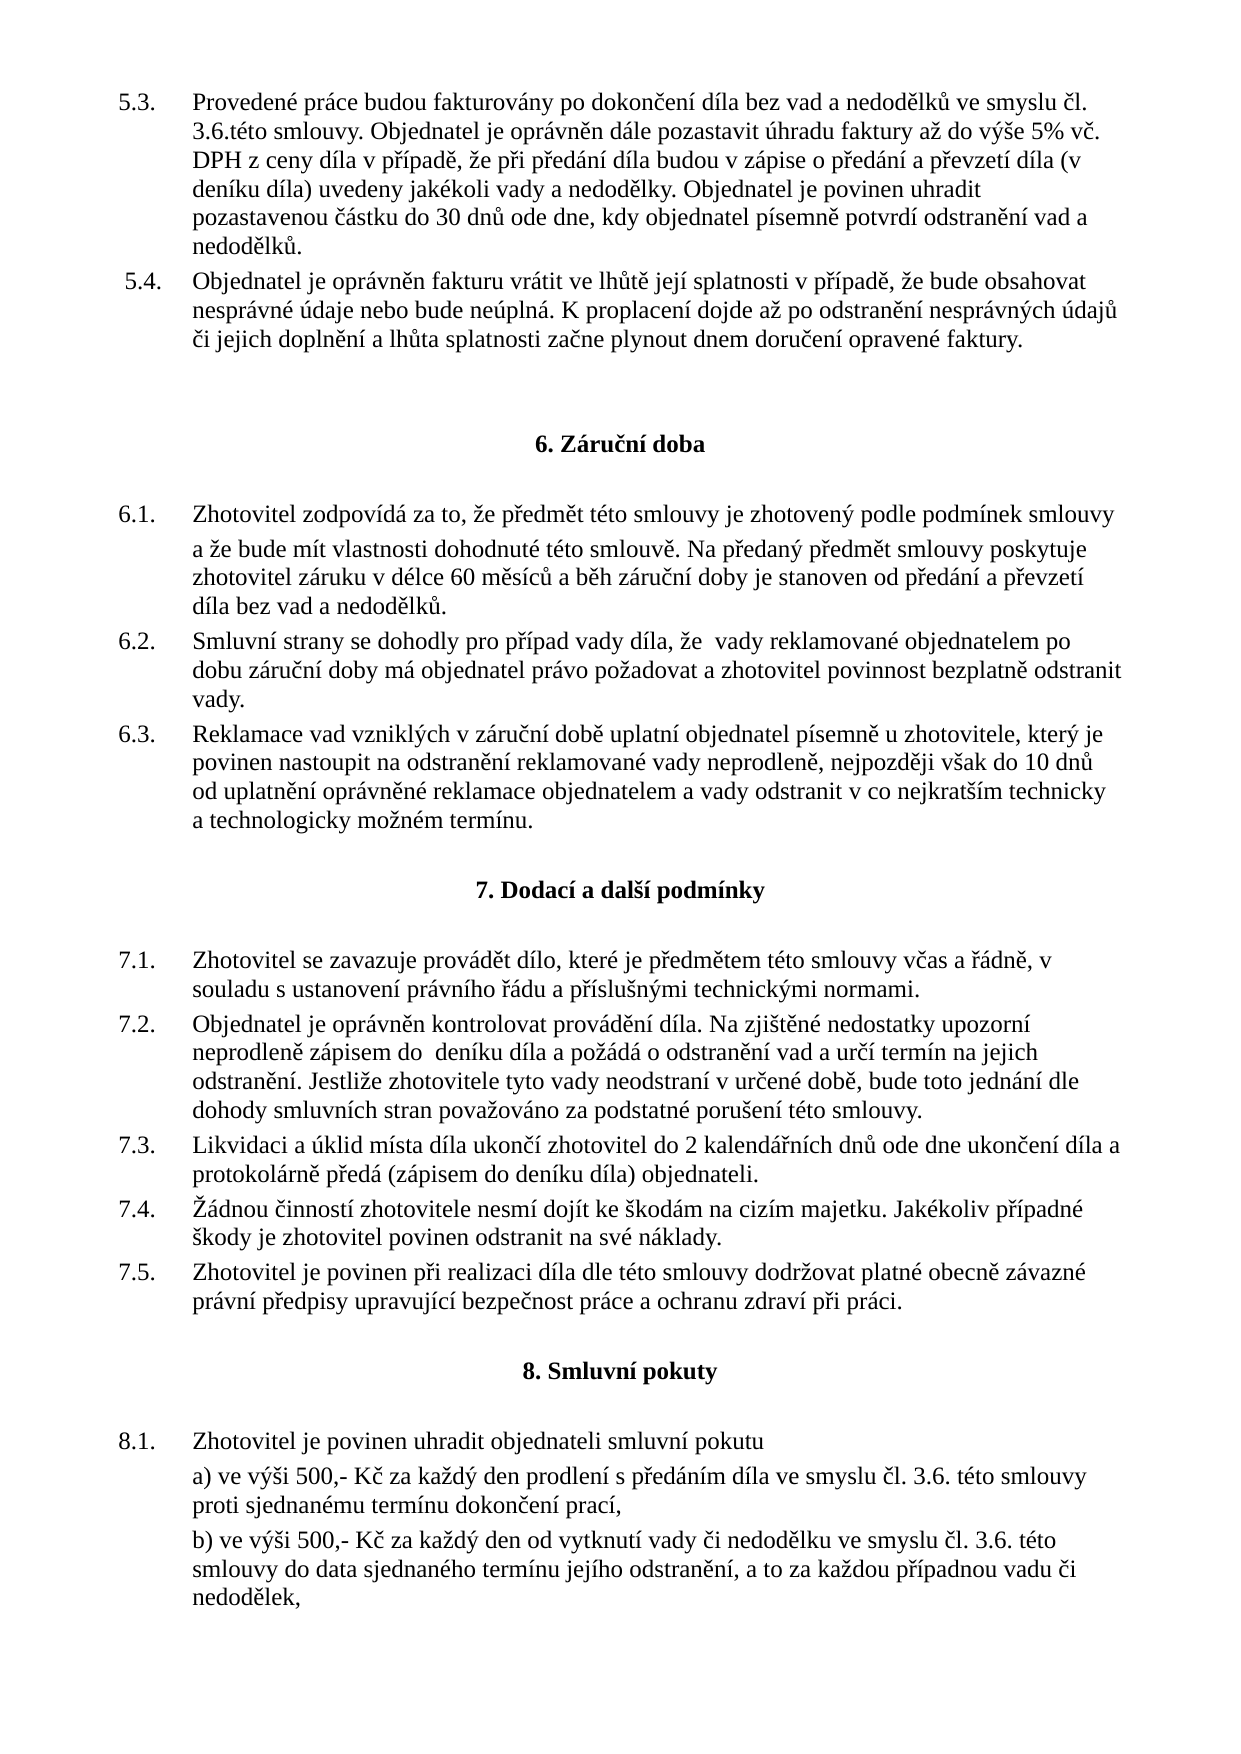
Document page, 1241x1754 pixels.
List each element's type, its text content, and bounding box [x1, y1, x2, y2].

text 7.5. Zhotovitel je povinen při realizaci díla dle této smlouvy dodržovat platné obecně závazné právní předpisy upravující bezpečnost práce a ochranu zdraví při práci. [118, 1257, 1122, 1315]
text 6.3. Reklamace vad vzniklých v záruční době uplatní objednatel písemně u zhotovitele, který je povinen nastoupit na odstranění reklamované vady neprodleně, nejpozději však do 10 dnů od uplatnění oprávněné reklamace objednatelem a vady odstranit v co nejkratším technicky a technologicky možném termínu. [118, 719, 1122, 834]
text b) ve výši 500,- Kč za každý den od vytknutí vady či nedodělku ve smyslu čl. 3.6. této smlouvy do data sjednaného termínu jejího odstranění, a to za každou případnou vadu či nedodělek, [118, 1525, 1122, 1611]
text 8.1. Zhotovitel je povinen uhradit objednateli smluvní pokutu [118, 1426, 1122, 1455]
text 6.2. Smluvní strany se dohodly pro případ vady díla, že vady reklamované objednatelem po dobu záruční doby má objednatel právo požadovat a zhotovitel povinnost bezplatně odstranit vady. [118, 626, 1122, 712]
text 7.3. Likvidaci a úklid místa díla ukončí zhotovitel do 2 kalendářních dnů ode dne ukončení díla a protokolárně předá (zápisem do deníku díla) objednateli. [118, 1130, 1122, 1187]
text 5.3. Provedené práce budou fakturovány po dokončení díla bez vad a nedodělků ve smyslu čl. 3.6.této smlouvy. Objednatel je oprávněn dále pozastavit úhradu faktury až do výše 5% vč. DPH z ceny díla v případě, že při předání díla budou v zápise o předání a převzetí díla (v deníku díla) uvedeny jakékoli vady a nedodělky. Objednatel je povinen uhradit pozastavenou částku do 30 dnů ode dne, kdy objednatel písemně potvrdí odstranění vad a nedodělků. [118, 87, 1122, 260]
text 8. Smluvní pokuty [118, 1356, 1122, 1385]
text 7.2. Objednatel je oprávněn kontrolovat provádění díla. Na zjištěné nedostatky upozorní neprodleně zápisem do deníku díla a požádá o odstranění vad a určí termín na jejich odstranění. Jestliže zhotovitele tyto vady neodstraní v určené době, bude toto jednání dle dohody smluvních stran považováno za podstatné porušení této smlouvy. [118, 1009, 1122, 1124]
text 5.4. Objednatel je oprávněn fakturu vrátit ve lhůtě její splatnosti v případě, že bude obsahovat nesprávné údaje nebo bude neúplná. K proplacení dojde až po odstranění nesprávných údajů či jejich doplnění a lhůta splatnosti začne plynout dnem doručení opravené faktury. [118, 266, 1122, 352]
text a že bude mít vlastnosti dohodnuté této smlouvě. Na předaný předmět smlouvy poskytuje zhotovitel záruku v délce 60 měsíců a běh záruční doby je stanoven od předání a převzetí díla bez vad a nedodělků. [118, 534, 1122, 620]
text a) ve výši 500,- Kč za každý den prodlení s předáním díla ve smyslu čl. 3.6. této smlouvy proti sjednanému termínu dokončení prací, [118, 1461, 1122, 1519]
text 7. Dodací a další podmínky [118, 875, 1122, 904]
text 6.1. Zhotovitel zodpovídá za to, že předmět této smlouvy je zhotovený podle podmínek smlouvy [118, 499, 1122, 527]
text 7.4. Žádnou činností zhotovitele nesmí dojít ke škodám na cizím majetku. Jakékoliv případné škody je zhotovitel povinen odstranit na své náklady. [118, 1194, 1122, 1251]
text 6. Záruční doba [118, 429, 1122, 457]
text 7.1. Zhotovitel se zavazuje provádět dílo, které je předmětem této smlouvy včas a řádně, v souladu s ustanovení právního řádu a příslušnými technickými normami. [118, 945, 1122, 1002]
